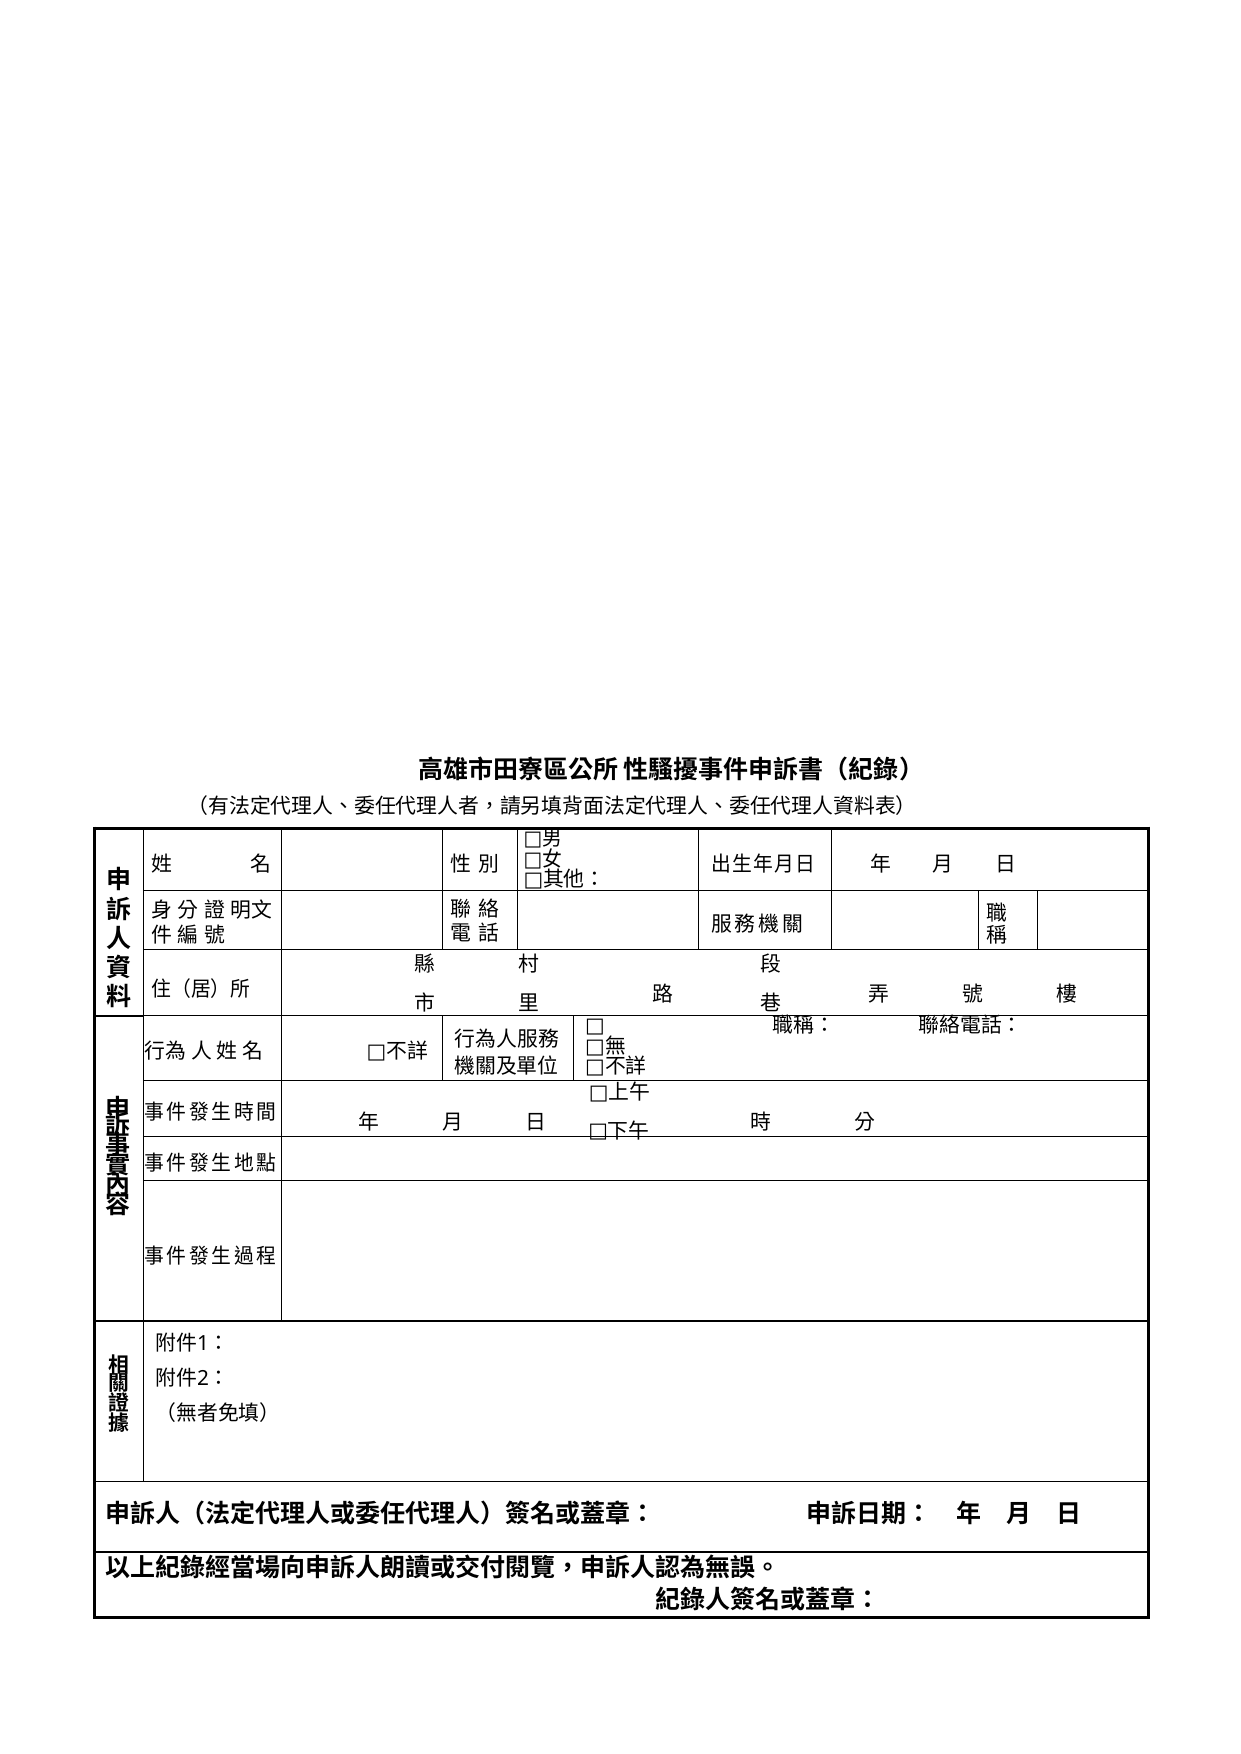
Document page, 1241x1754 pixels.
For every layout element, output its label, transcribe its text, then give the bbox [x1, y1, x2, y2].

table_header 性 別 [443, 830, 517, 890]
table_cell 事件發生時間 [144, 1081, 281, 1136]
text （有法定代理人、委任代理人者，請另填背面法定代理人、委任代理人資料表） [187, 789, 1171, 819]
table_cell □上午 年 月 日 □下午 時 分 [282, 1081, 1147, 1136]
table_cell 住（居）所 [144, 950, 281, 1015]
table_cell 職稱 [979, 891, 1037, 949]
table_header 年 月 日 [832, 830, 1147, 890]
table_cell 申訴人（法定代理人或委任代理人）簽名或蓋章： 申訴日期： 年 月 日 [96, 1482, 1147, 1551]
table_cell 行為 人 姓 名 [144, 1016, 281, 1080]
table_cell [1038, 891, 1147, 949]
table_cell 身 分 證 明文 件 編 號 [144, 891, 281, 949]
table_cell [282, 1181, 1147, 1320]
table_cell [518, 891, 698, 949]
table_header □男 □女 □其他： [518, 830, 698, 890]
table_cell [282, 891, 442, 949]
table_cell 縣 村 段 市 里 路 巷 弄 號 樓 [282, 950, 1147, 1015]
table_cell □ 職稱： 聯絡電話： □無 □不詳 [574, 1016, 1147, 1080]
table_cell [282, 1137, 1147, 1180]
table_cell [832, 891, 978, 949]
table_cell 申訴事實內容 [96, 1017, 143, 1320]
table_cell 事件發生過程 [144, 1181, 281, 1320]
table_cell 相關證據 [96, 1322, 143, 1481]
table_cell 行為人服務機關及單位 [443, 1016, 573, 1080]
table_cell 服務機關 [699, 891, 831, 949]
table_cell □不詳 [282, 1016, 442, 1080]
table_cell 附件1： 附件2： （無者免填） [144, 1322, 1147, 1481]
table_header [282, 830, 442, 890]
subtitle 高雄市田寮區公所 性騷擾事件申訴書（紀錄） [418, 749, 1171, 786]
table_cell 聯 絡 電 話 [443, 891, 517, 949]
table_cell 事件發生地點 [144, 1137, 281, 1180]
table_header 姓 名 [144, 830, 281, 890]
table_header 申訴人資料 [96, 830, 143, 1015]
table_header 出生年月日 [699, 830, 831, 890]
table_cell 以上紀錄經當場向申訴人朗讀或交付閱覽，申訴人認為無誤。 紀錄人簽名或蓋章： [96, 1553, 1147, 1616]
